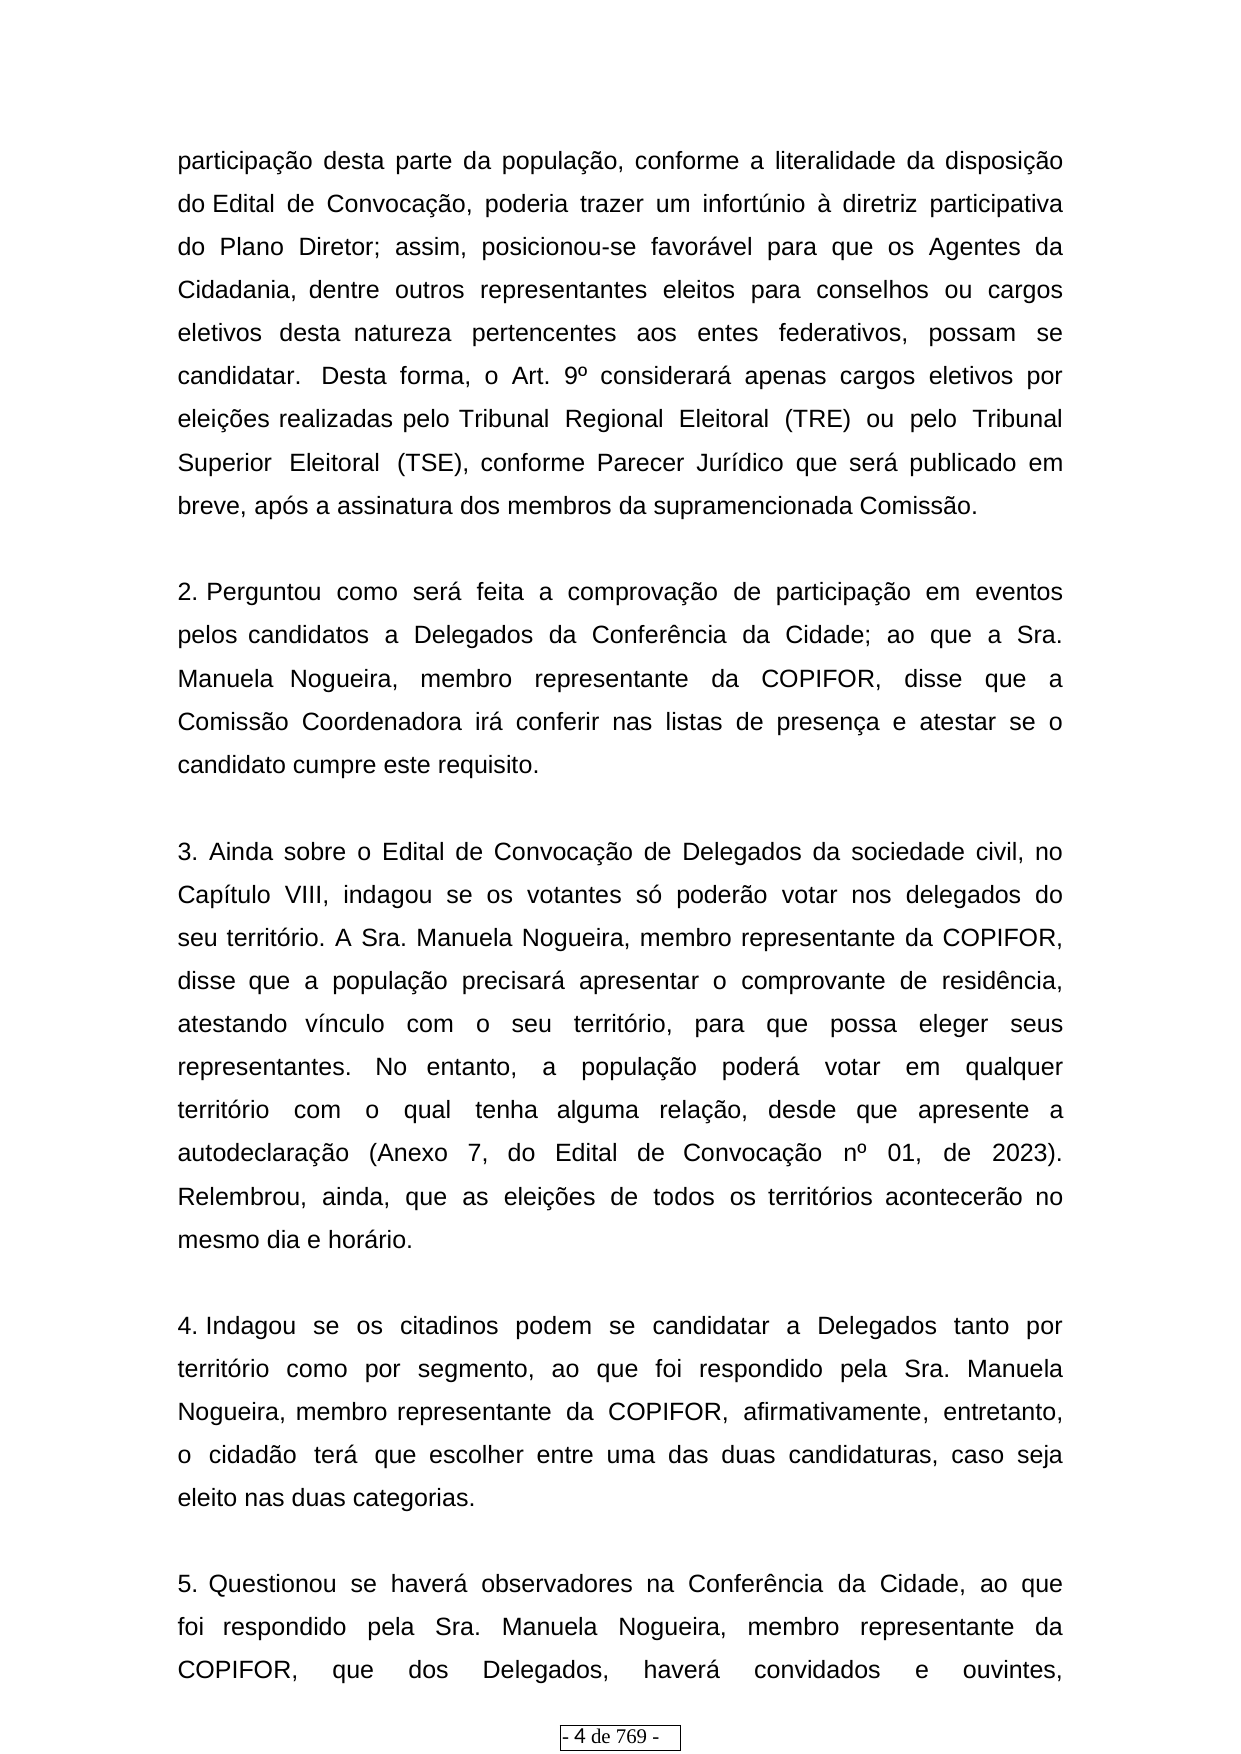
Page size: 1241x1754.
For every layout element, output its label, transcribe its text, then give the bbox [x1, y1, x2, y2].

list Ainda sobre o Edital de Convocação de Delegados da sociedade civil, no Capítulo VIII, indagou se os votantes só poderão votar nos delegados do seu território. A Sra. Manuela Nogueira, membro representante da COPIFOR, disse que a população precisará apresentar o comprovante de residência, atestando vínculo com o seu território, para que possa eleger seus representantes. No entanto, a população poderá votar em qualquer território com o qual tenha alguma relação, desde que apresente a autodeclaração (Anexo 7, do Edital de Convocação nº 01, de 2023). Relembrou, ainda, que as eleições de todos os territórios acontecerão no mesmo dia e horário. [177, 837, 1063, 1253]
text participação desta parte da população, conforme a literalidade da disposição do Edital de Convocação, poderia trazer um infortúnio à diretriz participativa do Plano Diretor; assim, posicionou-se favorável para que os Agentes da Cidadania, dentre outros representantes eleitos para conselhos ou cargos eletivos desta natureza pertencentes aos entes federativos, possam se candidatar. Desta forma, o Art. 9º considerará apenas cargos eletivos por eleições realizadas pelo Tribunal Regional Eleitoral (TRE) ou pelo Tribunal Superior Eleitoral (TSE), conforme Parecer Jurídico que será publicado em breve, após a assinatura dos membros da supramencionada Comissão. [177, 146, 1063, 519]
list Indagou se os citadinos podem se candidatar a Delegados tanto por território como por segmento, ao que foi respondido pela Sra. Manuela Nogueira, membro representante da COPIFOR, afirmativamente, entretanto, o cidadão terá que escolher entre uma das duas candidaturas, caso seja eleito nas duas categorias. [177, 1311, 1063, 1511]
list Questionou se haverá observadores na Conferência da Cidade, ao que foi respondido pela Sra. Manuela Nogueira, membro representante da COPIFOR, que dos Delegados, haverá convidados e ouvintes, [177, 1569, 1063, 1684]
list Perguntou como será feita a comprovação de participação em eventos pelos candidatos a Delegados da Conferência da Cidade; ao que a Sra. Manuela Nogueira, membro representante da COPIFOR, disse que a Comissão Coordenadora irá conferir nas listas de presença e atestar se o candidato cumpre este requisito. [177, 577, 1063, 779]
